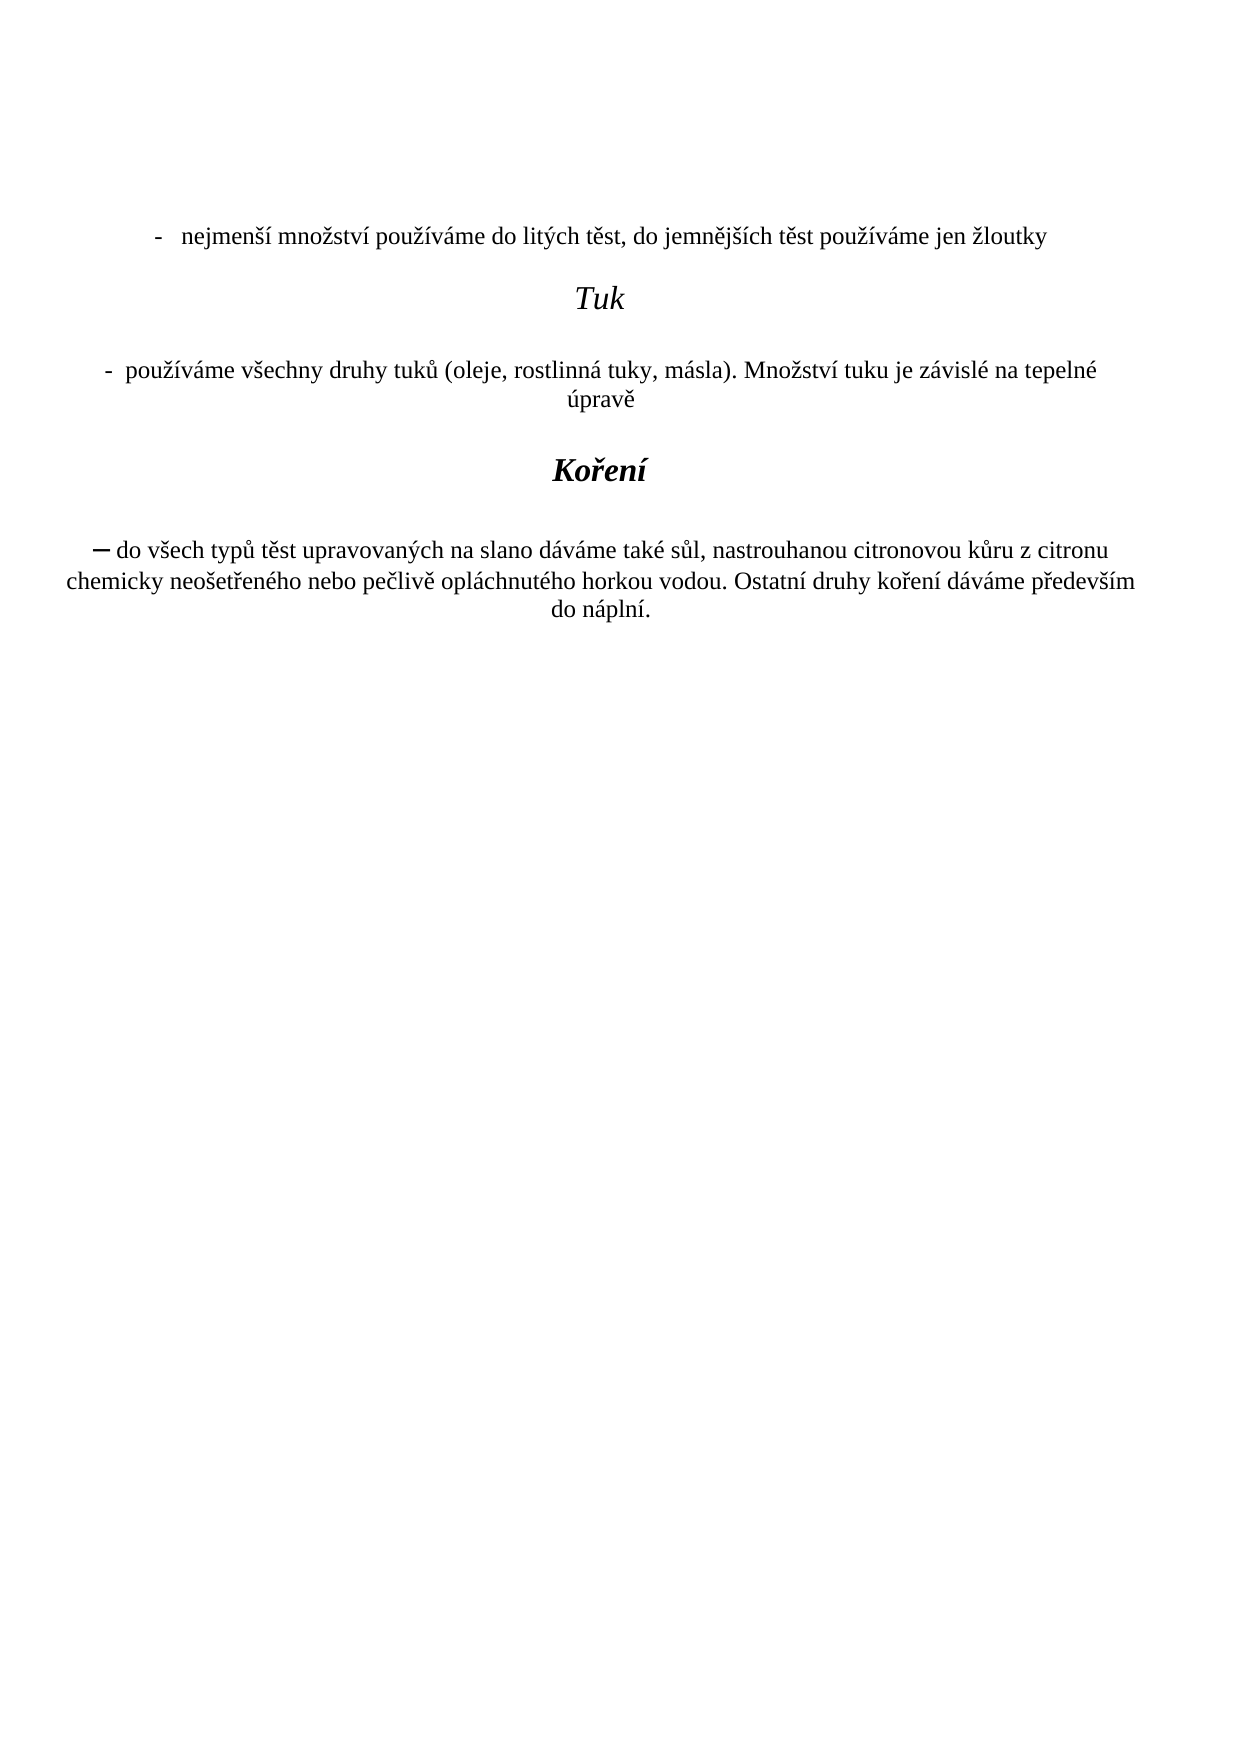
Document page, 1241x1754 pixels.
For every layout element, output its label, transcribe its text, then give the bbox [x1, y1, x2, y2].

text úpravě [60, 384, 1141, 412]
text - používáme všechny druhy tuků (oleje, rostlinná tuky, másla). Množství tuku je závislé na tepelné [60, 355, 1141, 384]
text Tuk [60, 278, 1141, 317]
text - nejmenší množství používáme do litých těst, do jemnějších těst používáme jen žloutky [60, 221, 1141, 249]
text Koření [60, 451, 1141, 489]
text – do všech typů těst upravovaných na slano dáváme také sůl, nastrouhanou citronovou kůru z citronu chemicky neošetřeného nebo pečlivě opláchnutého horkou vodou. Ostatní druhy koření dáváme především do náplní. [60, 527, 1141, 623]
